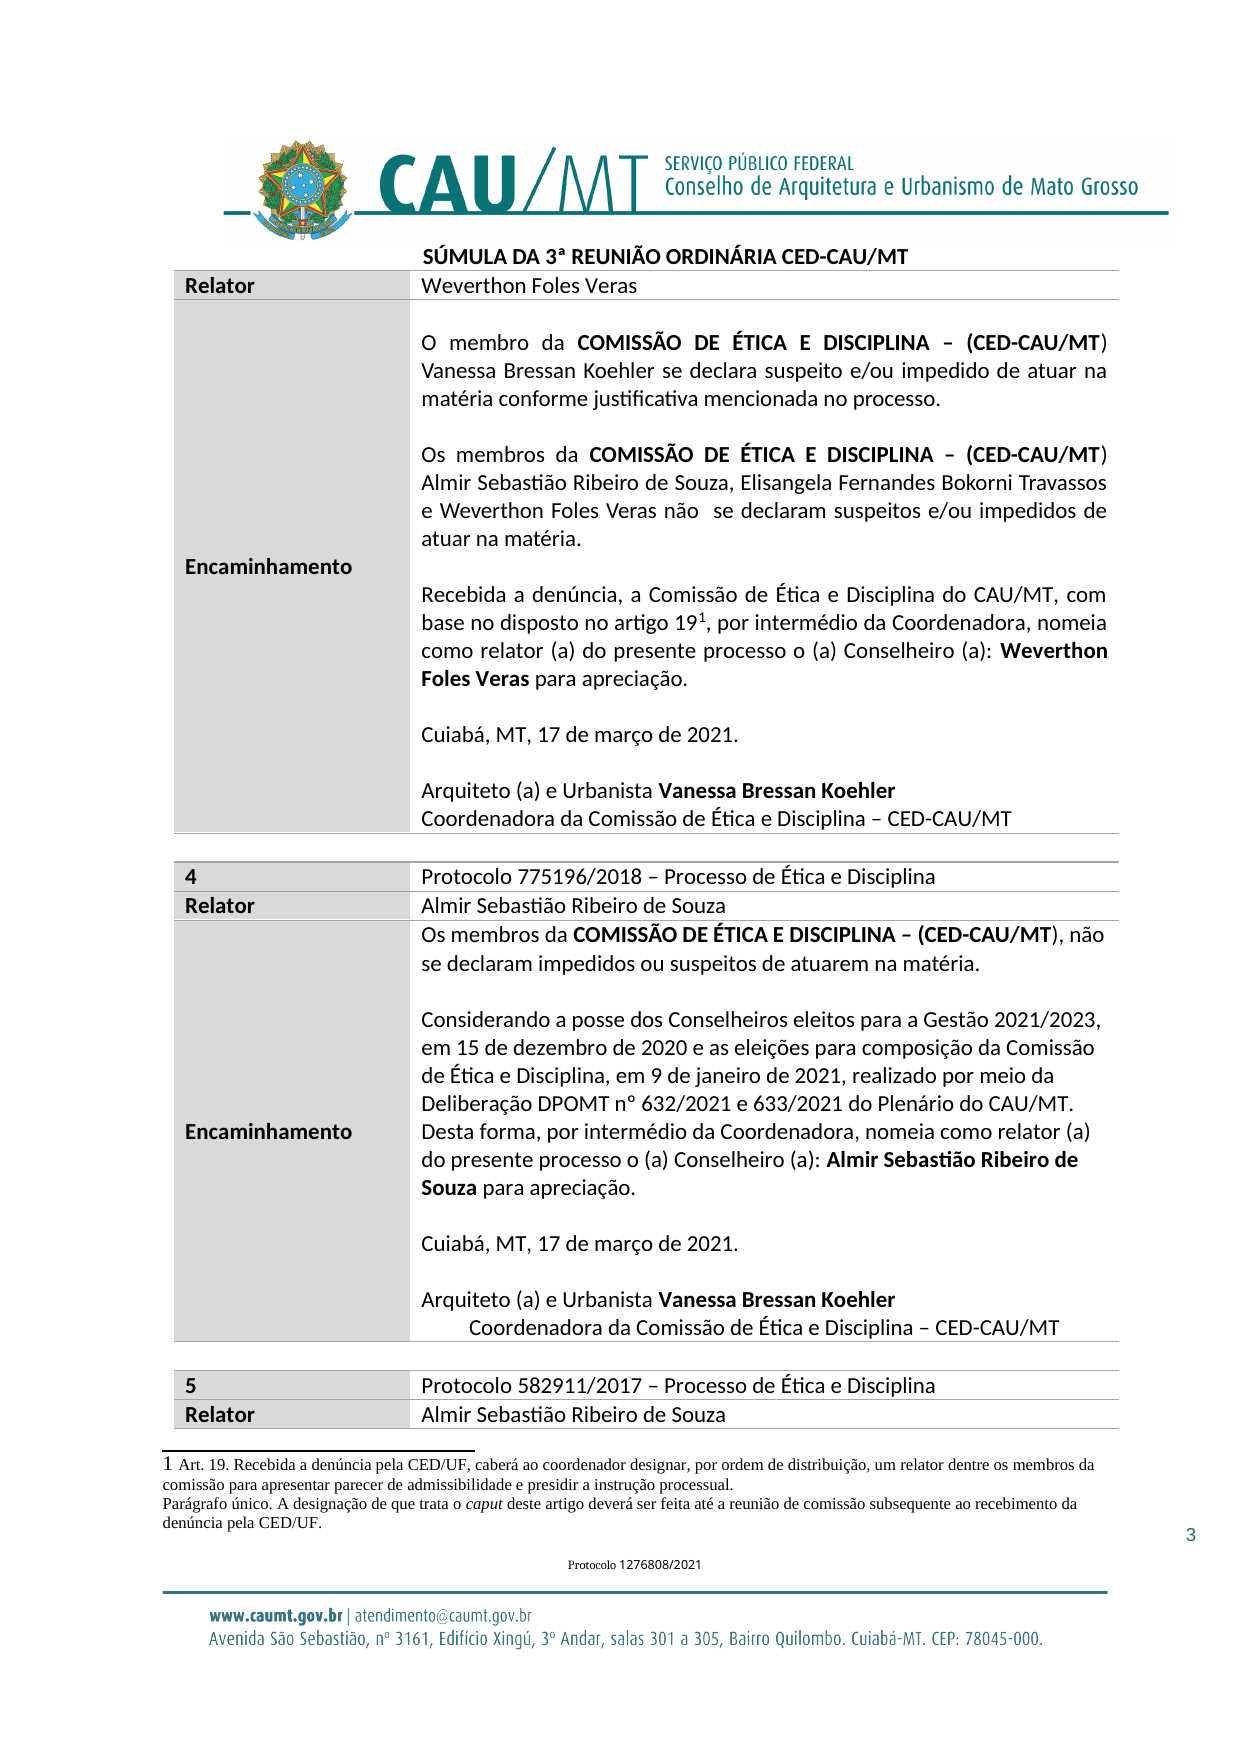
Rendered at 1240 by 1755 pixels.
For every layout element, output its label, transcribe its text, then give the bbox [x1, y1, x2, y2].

table_cell Encaminhamento [174, 921, 410, 1341]
table_cell Weverthon Foles Veras [410, 271, 1119, 299]
table_header 5 [174, 1371, 410, 1399]
table_cell Relator [174, 271, 410, 299]
table_header 4 [174, 863, 410, 891]
table_cell Encaminhamento [174, 300, 410, 832]
table_cell Relator [174, 1400, 410, 1428]
table_cell Almir Sebastião Ribeiro de Souza [410, 1400, 1119, 1428]
table_cell O membro da COMISSÃO DE ÉTICA E DISCIPLINA – (CED-CAU/MT) Vanessa Bressan Koehler se declara suspeito e/ou impedido de atuar na matéria conforme justificativa mencionada no processo. Os membros da COMISSÃO DE ÉTICA E DISCIPLINA – (CED-CAU/MT) Almir Sebastião Ribeiro de Souza, Elisangela Fernandes Bokorni Travassos e Weverthon Foles Veras não se declaram suspeitos e/ou impedidos de atuar na matéria. Recebida a denúncia, a Comissão de Ética e Disciplina do CAU/MT, com base no disposto no artigo 19, por intermédio da Coordenadora, nomeia como relator (a) do presente processo o (a) Conselheiro (a): Weverthon Foles Veras para apreciação. Cuiabá, MT, 17 de março de 2021. Arquiteto (a) e Urbanista Vanessa Bressan Koehler Coordenadora da Comissão de Ética e Disciplina – CED-CAU/MT [410, 300, 1119, 832]
table_cell Almir Sebastião Ribeiro de Souza [410, 892, 1119, 919]
table_header Protocolo 582911/2017 – Processo de Ética e Disciplina [410, 1371, 1119, 1399]
table_header Protocolo 775196/2018 – Processo de Ética e Disciplina [410, 863, 1119, 891]
table_cell Os membros da COMISSÃO DE ÉTICA E DISCIPLINA – (CED-CAU/MT), não se declaram impedidos ou suspeitos de atuarem na matéria. Considerando a posse dos Conselheiros eleitos para a Gestão 2021/2023, em 15 de dezembro de 2020 e as eleições para composição da Comissão de Ética e Disciplina, em 9 de janeiro de 2021, realizado por meio da Deliberação DPOMT nº 632/2021 e 633/2021 do Plenário do CAU/MT. Desta forma, por intermédio da Coordenadora, nomeia como relator (a) do presente processo o (a) Conselheiro (a): Almir Sebastião Ribeiro de Souza para apreciação. Cuiabá, MT, 17 de março de 2021. Arquiteto (a) e Urbanista Vanessa Bressan Koehler Coordenadora da Comissão de Ética e Disciplina – CED-CAU/MT [410, 921, 1119, 1341]
table_cell Relator [174, 892, 410, 919]
